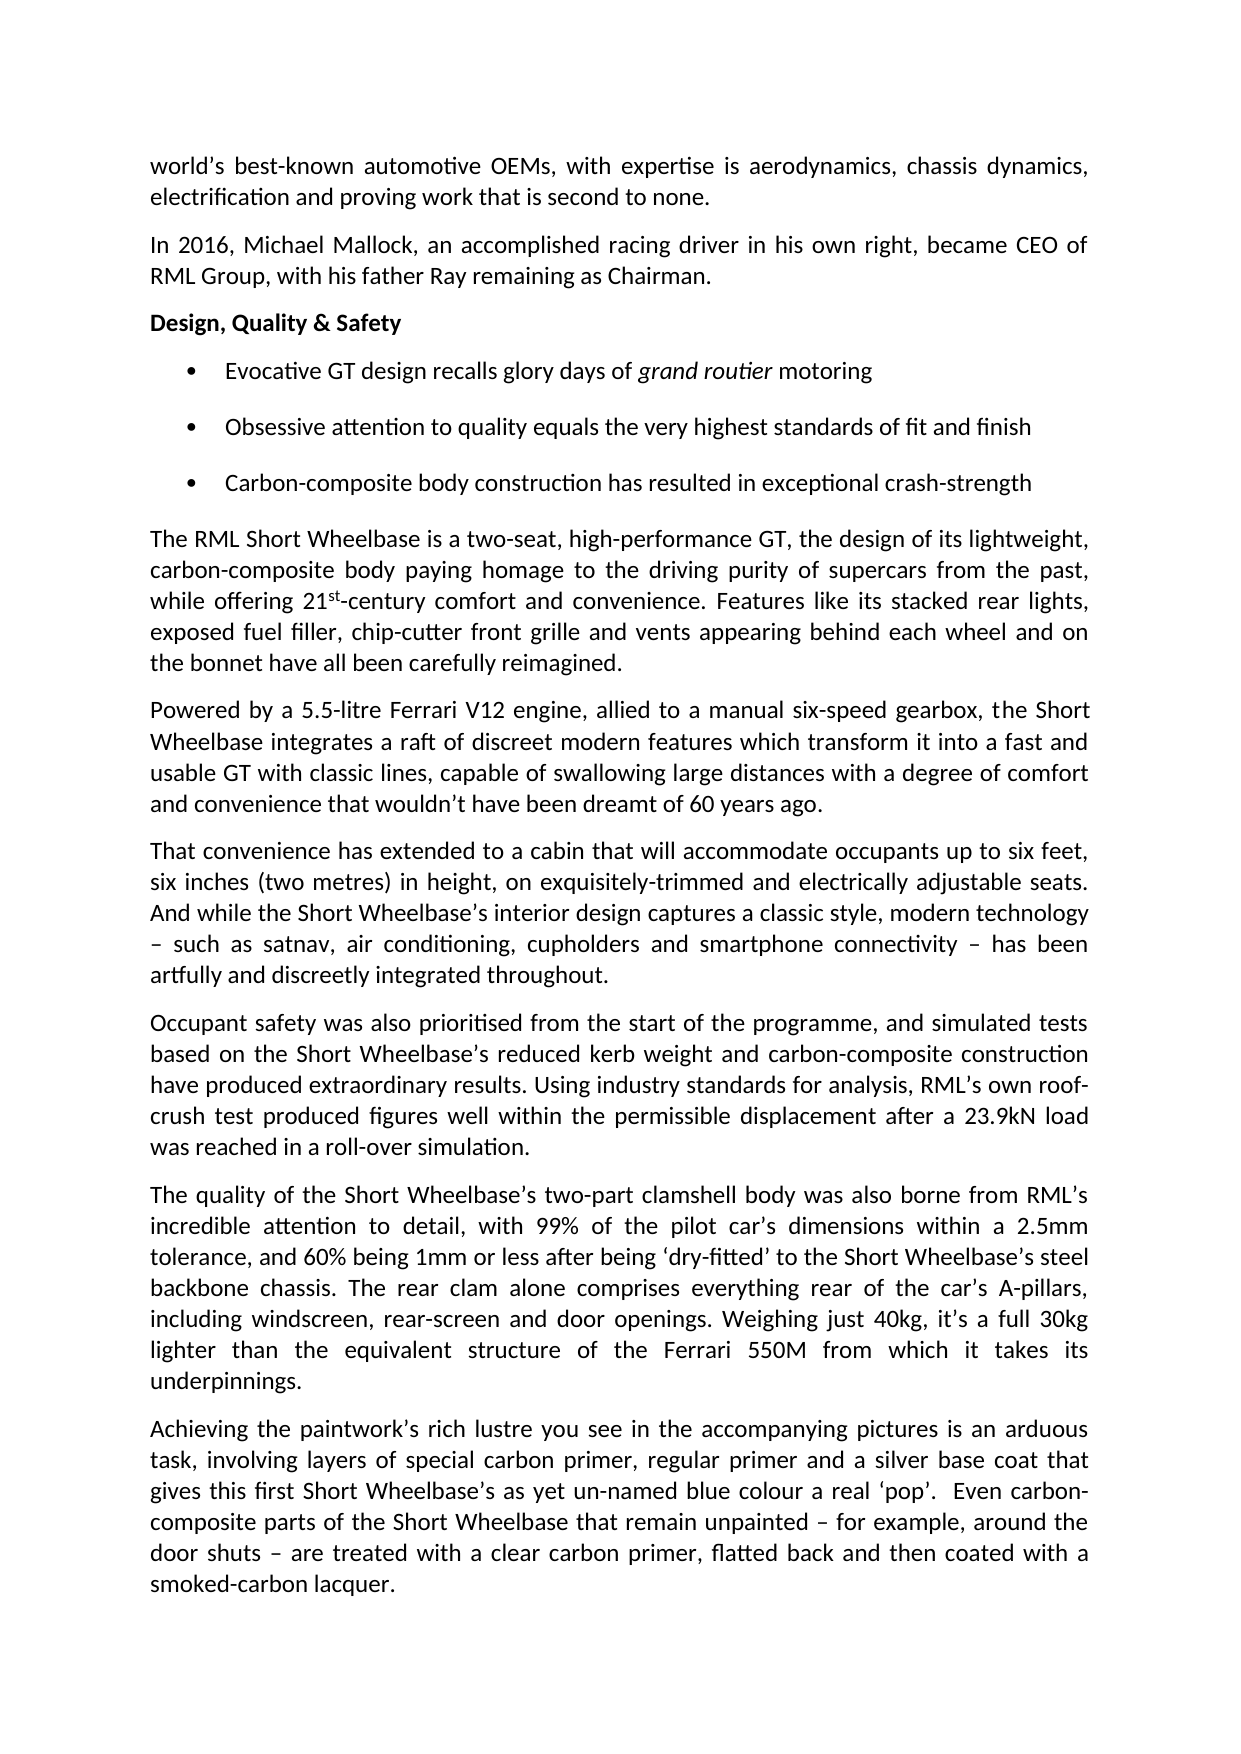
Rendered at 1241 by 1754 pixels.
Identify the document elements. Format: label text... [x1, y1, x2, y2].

text Achieving the paintwork’s rich lustre you see in the accompanying pictures is an arduous task, involving layers of special carbon primer, regular primer and a silver base coat that gives this first Short Wheelbase’s as yet un-named blue colour a real ‘pop’. Even carbon-composite parts of the Short Wheelbase that remain unpainted – for example, around the door shuts – are treated with a clear carbon primer, flatted back and then coated with a smoked-carbon lacquer. [150, 1413, 1090, 1599]
text In 2016, Michael Mallock, an accomplished racing driver in his own right, became CEO of RML Group, with his father Ray remaining as Chairman. [150, 229, 1090, 290]
text Powered by a 5.5-litre Ferrari V12 engine, allied to a manual six-speed gearbox, the Short Wheelbase integrates a raft of discreet modern features which transform it into a fast and usable GT with classic lines, capable of swallowing large distances with a degree of comfort and convenience that wouldn’t have been dreamt of 60 years ago. [150, 694, 1090, 818]
list Obsessive attention to quality equals the very highest standards of fit and finish [187, 411, 1090, 442]
text The RML Short Wheelbase is a two-seat, high-performance GT, the design of its lightweight, carbon-composite body paying homage to the driving purity of supercars from the past, while offering 21st-century comfort and convenience. Features like its stacked rear lights, exposed fuel filler, chip-cutter front grille and vents appearing behind each wheel and on the bonnet have all been carefully reimagined. [150, 523, 1090, 677]
list Carbon-composite body construction has resulted in exceptional crash-strength [187, 467, 1090, 497]
list Evocative GT design recalls glory days of grand routier motoring [187, 355, 1090, 386]
text Occupant safety was also prioritised from the start of the programme, and simulated tests based on the Short Wheelbase’s reduced kerb weight and carbon-composite construction have produced extraordinary results. Using industry standards for analysis, RML’s own roof-crush test produced figures well within the permissible displacement after a 23.9kN load was reached in a roll-over simulation. [150, 1007, 1090, 1162]
text The quality of the Short Wheelbase’s two-part clamshell body was also borne from RML’s incredible attention to detail, with 99% of the pilot car’s dimensions within a 2.5mm tolerance, and 60% being 1mm or less after being ‘dry-fitted’ to the Short Wheelbase’s steel backbone chassis. The rear clam alone comprises everything rear of the car’s A-pillars, including windscreen, rear-screen and door openings. Weighing just 40kg, it’s a full 30kg lighter than the equivalent structure of the Ferrari 550M from which it takes its underpinnings. [150, 1179, 1090, 1396]
text That convenience has extended to a cabin that will accommodate occupants up to six feet, six inches (two metres) in height, on exquisitely-trimmed and electrically adjustable seats. And while the Short Wheelbase’s interior design captures a classic style, modern technology – such as satnav, air conditioning, cupholders and smartphone connectivity – has been artfully and discreetly integrated throughout. [150, 835, 1090, 990]
text world’s best-known automotive OEMs, with expertise is aerodynamics, chassis dynamics, electrification and proving work that is second to none. [150, 150, 1090, 212]
text Design, Quality & Safety [150, 307, 1090, 338]
